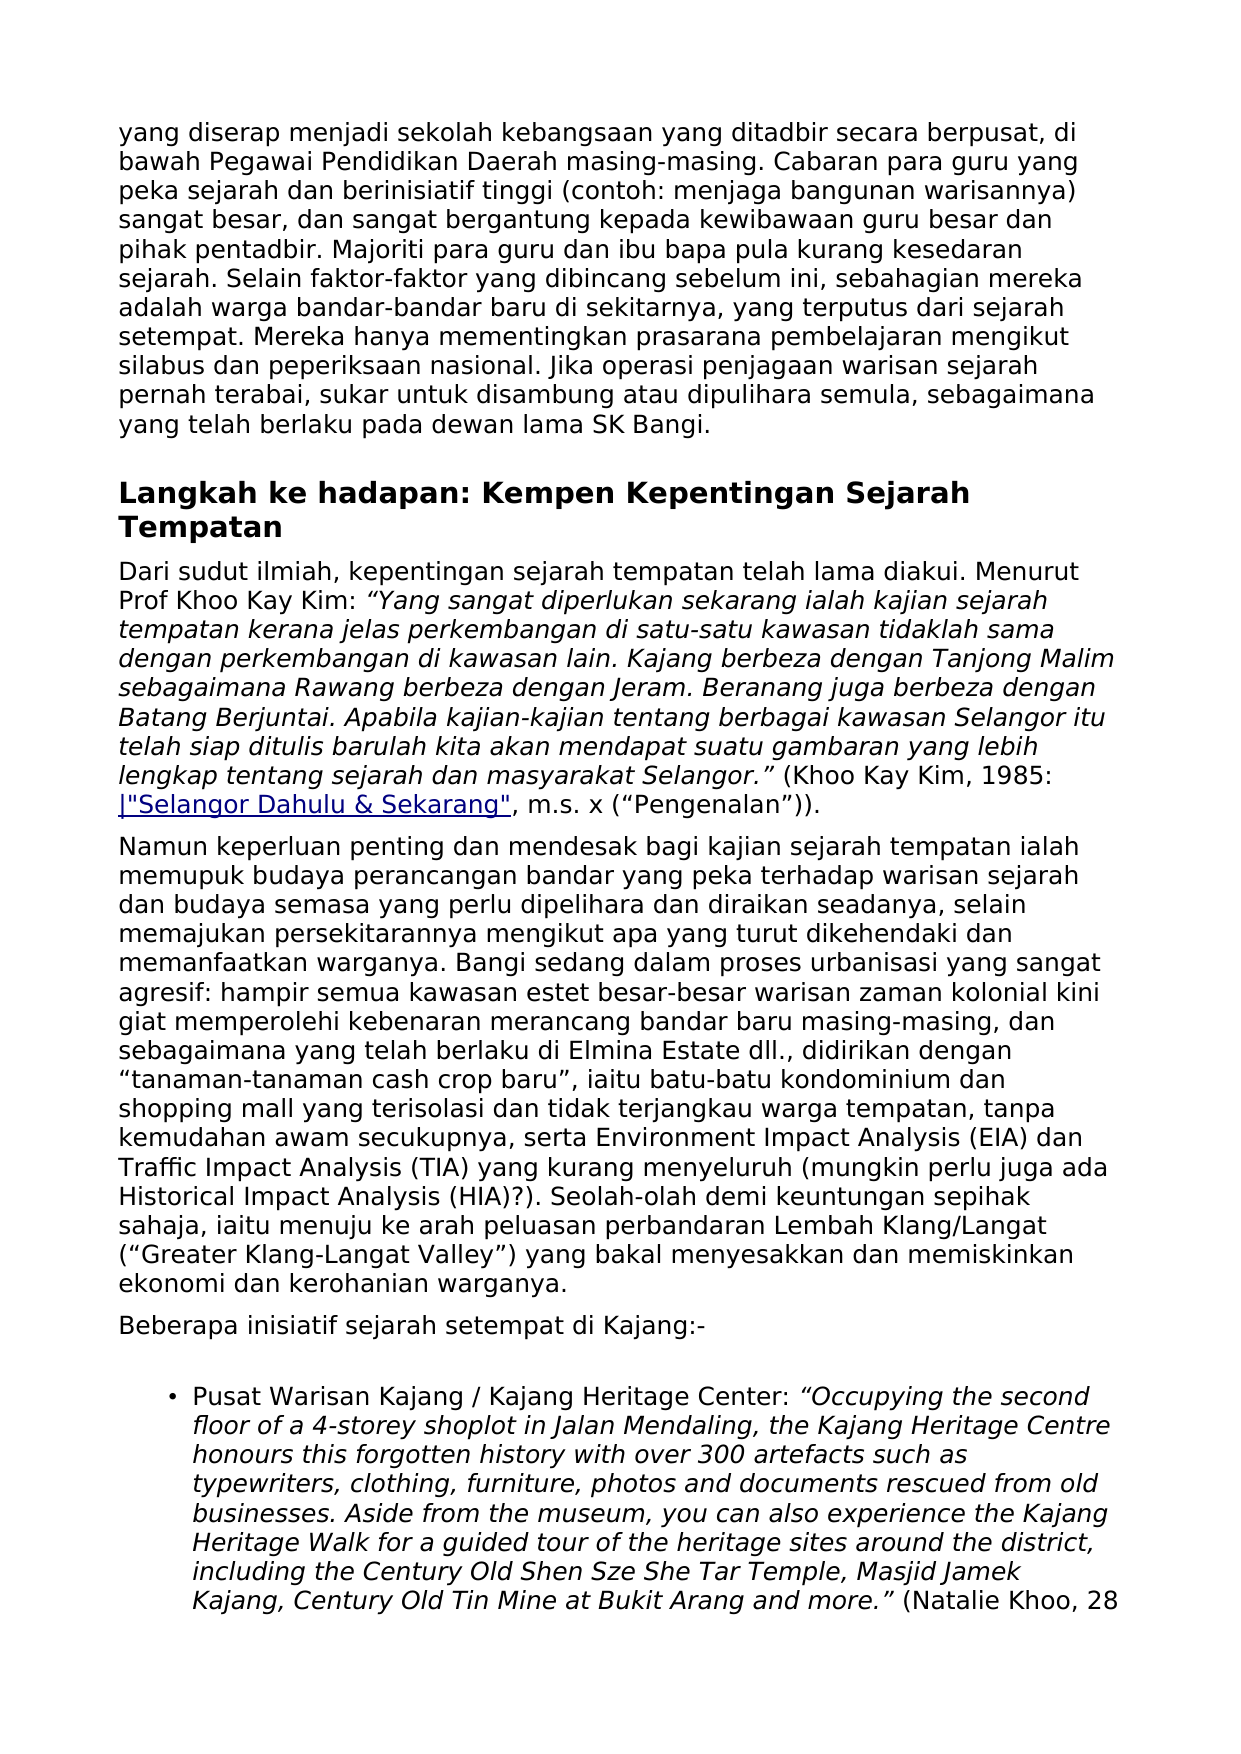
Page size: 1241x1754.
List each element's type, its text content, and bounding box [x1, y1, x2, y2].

subtitle Langkah ke hadapan: Kempen Kepentingan Sejarah Tempatan [118, 476, 1122, 544]
text yang diserap menjadi sekolah kebangsaan yang ditadbir secara berpusat, di bawah Pegawai Pendidikan Daerah masing-masing. Cabaran para guru yang peka sejarah dan berinisiatif tinggi (contoh: menjaga bangunan warisannya) sangat besar, dan sangat bergantung kepada kewibawaan guru besar dan pihak pentadbir. Majoriti para guru dan ibu bapa pula kurang kesedaran sejarah. Selain faktor-faktor yang dibincang sebelum ini, sebahagian mereka adalah warga bandar-bandar baru di sekitarnya, yang terputus dari sejarah setempat. Mereka hanya mementingkan prasarana pembelajaran mengikut silabus dan peperiksaan nasional. Jika operasi penjagaan warisan sejarah pernah terabai, sukar untuk disambung atau dipulihara semula, sebagaimana yang telah berlaku pada dewan lama SK Bangi. [118, 118, 1122, 439]
text Namun keperluan penting dan mendesak bagi kajian sejarah tempatan ialah memupuk budaya perancangan bandar yang peka terhadap warisan sejarah dan budaya semasa yang perlu dipelihara dan diraikan seadanya, selain memajukan persekitarannya mengikut apa yang turut dikehendaki dan memanfaatkan warganya. Bangi sedang dalam proses urbanisasi yang sangat agresif: hampir semua kawasan estet besar-besar warisan zaman kolonial kini giat memperolehi kebenaran merancang bandar baru masing-masing, dan sebagaimana yang telah berlaku di Elmina Estate dll., didirikan dengan “tanaman-tanaman cash crop baru”, iaitu batu-batu kondominium dan shopping mall yang terisolasi dan tidak terjangkau warga tempatan, tanpa kemudahan awam secukupnya, serta Environment Impact Analysis (EIA) dan Traffic Impact Analysis (TIA) yang kurang menyeluruh (mungkin perlu juga ada Historical Impact Analysis (HIA)?). Seolah-olah demi keuntungan sepihak sahaja, iaitu menuju ke arah peluasan perbandaran Lembah Klang/Langat (“Greater Klang-Langat Valley”) yang bakal menyesakkan dan memiskinkan ekonomi dan kerohanian warganya. [118, 832, 1122, 1298]
text Dari sudut ilmiah, kepentingan sejarah tempatan telah lama diakui. Menurut Prof Khoo Kay Kim: “Yang sangat diperlukan sekarang ialah kajian sejarah tempatan kerana jelas perkembangan di satu-satu kawasan tidaklah sama dengan perkembangan di kawasan lain. Kajang berbeza dengan Tanjong Malim sebagaimana Rawang berbeza dengan Jeram. Beranang juga berbeza dengan Batang Berjuntai. Apabila kajian-kajian tentang berbagai kawasan Selangor itu telah siap ditulis barulah kita akan mendapat suatu gambaran yang lebih lengkap tentang sejarah dan masyarakat Selangor.” (Khoo Kay Kim, 1985: |"Selangor Dahulu & Sekarang", m.s. x (“Pengenalan”)). [118, 557, 1122, 819]
text Beberapa inisiatif sejarah setempat di Kajang:- [118, 1311, 1122, 1340]
list Pusat Warisan Kajang / Kajang Heritage Center: “Occupying the second floor of a 4-storey shoplot in Jalan Mendaling, the Kajang Heritage Centre honours this forgotten history with over 300 artefacts such as typewriters, clothing, furniture, photos and documents rescued from old businesses. Aside from the museum, you can also experience the Kajang Heritage Walk for a guided tour of the heritage sites around the district, including the Century Old Shen Sze She Tar Temple, Masjid Jamek Kajang, Century Old Tin Mine at Bukit Arang and more.” (Natalie Khoo, 28 [177, 1382, 1122, 1616]
